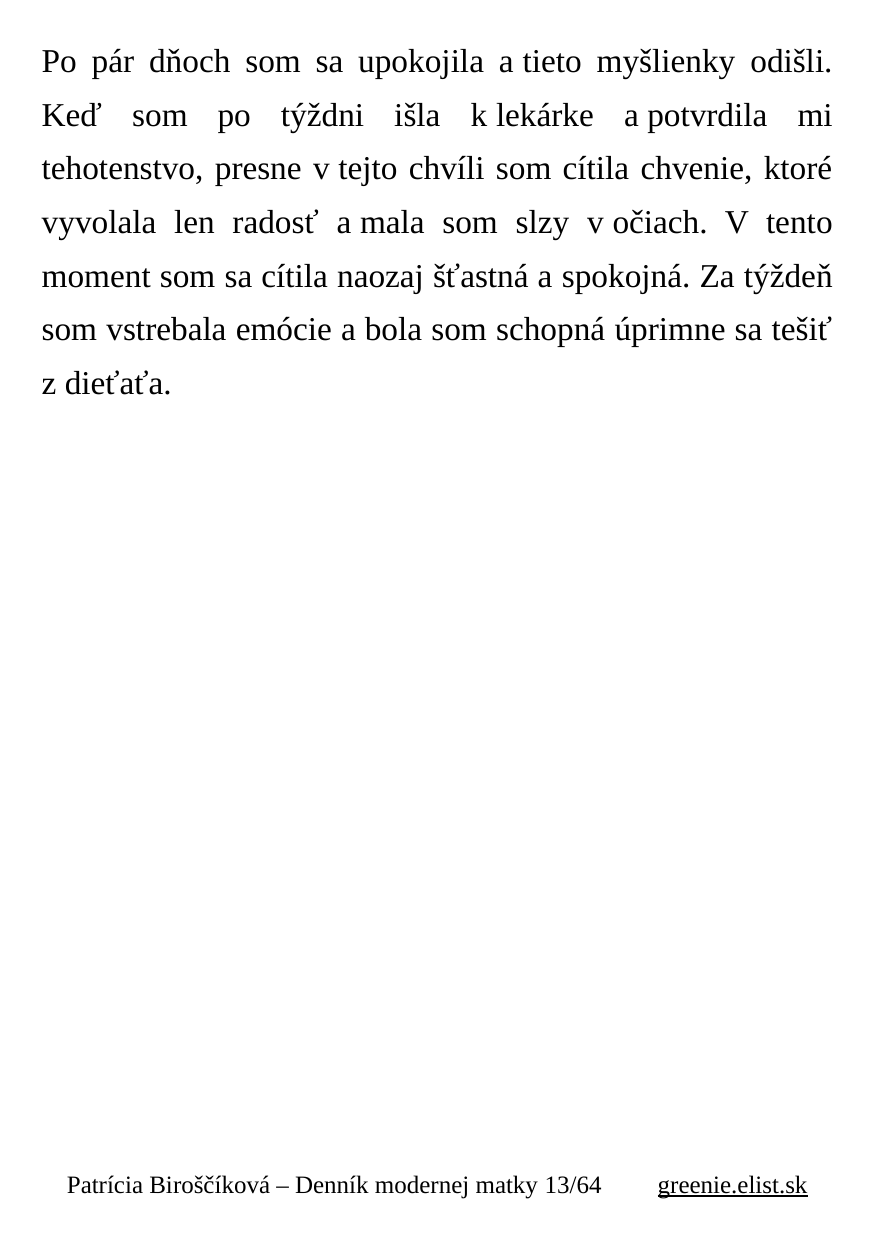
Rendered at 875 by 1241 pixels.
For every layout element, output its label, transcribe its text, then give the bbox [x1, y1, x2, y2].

text Po pár dňoch som sa upokojila a tieto myšlienky odišli. Keď som po týždni išla k lekárke a potvrdila mi tehotenstvo, presne v tejto chvíli som cítila chvenie, ktoré vyvolala len radosť a mala som slzy v očiach. V tento moment som sa cítila naozaj šťastná a spokojná. Za týždeň som vstrebala emócie a bola som schopná úprimne sa tešiť z dieťaťa. [41, 41, 833, 402]
